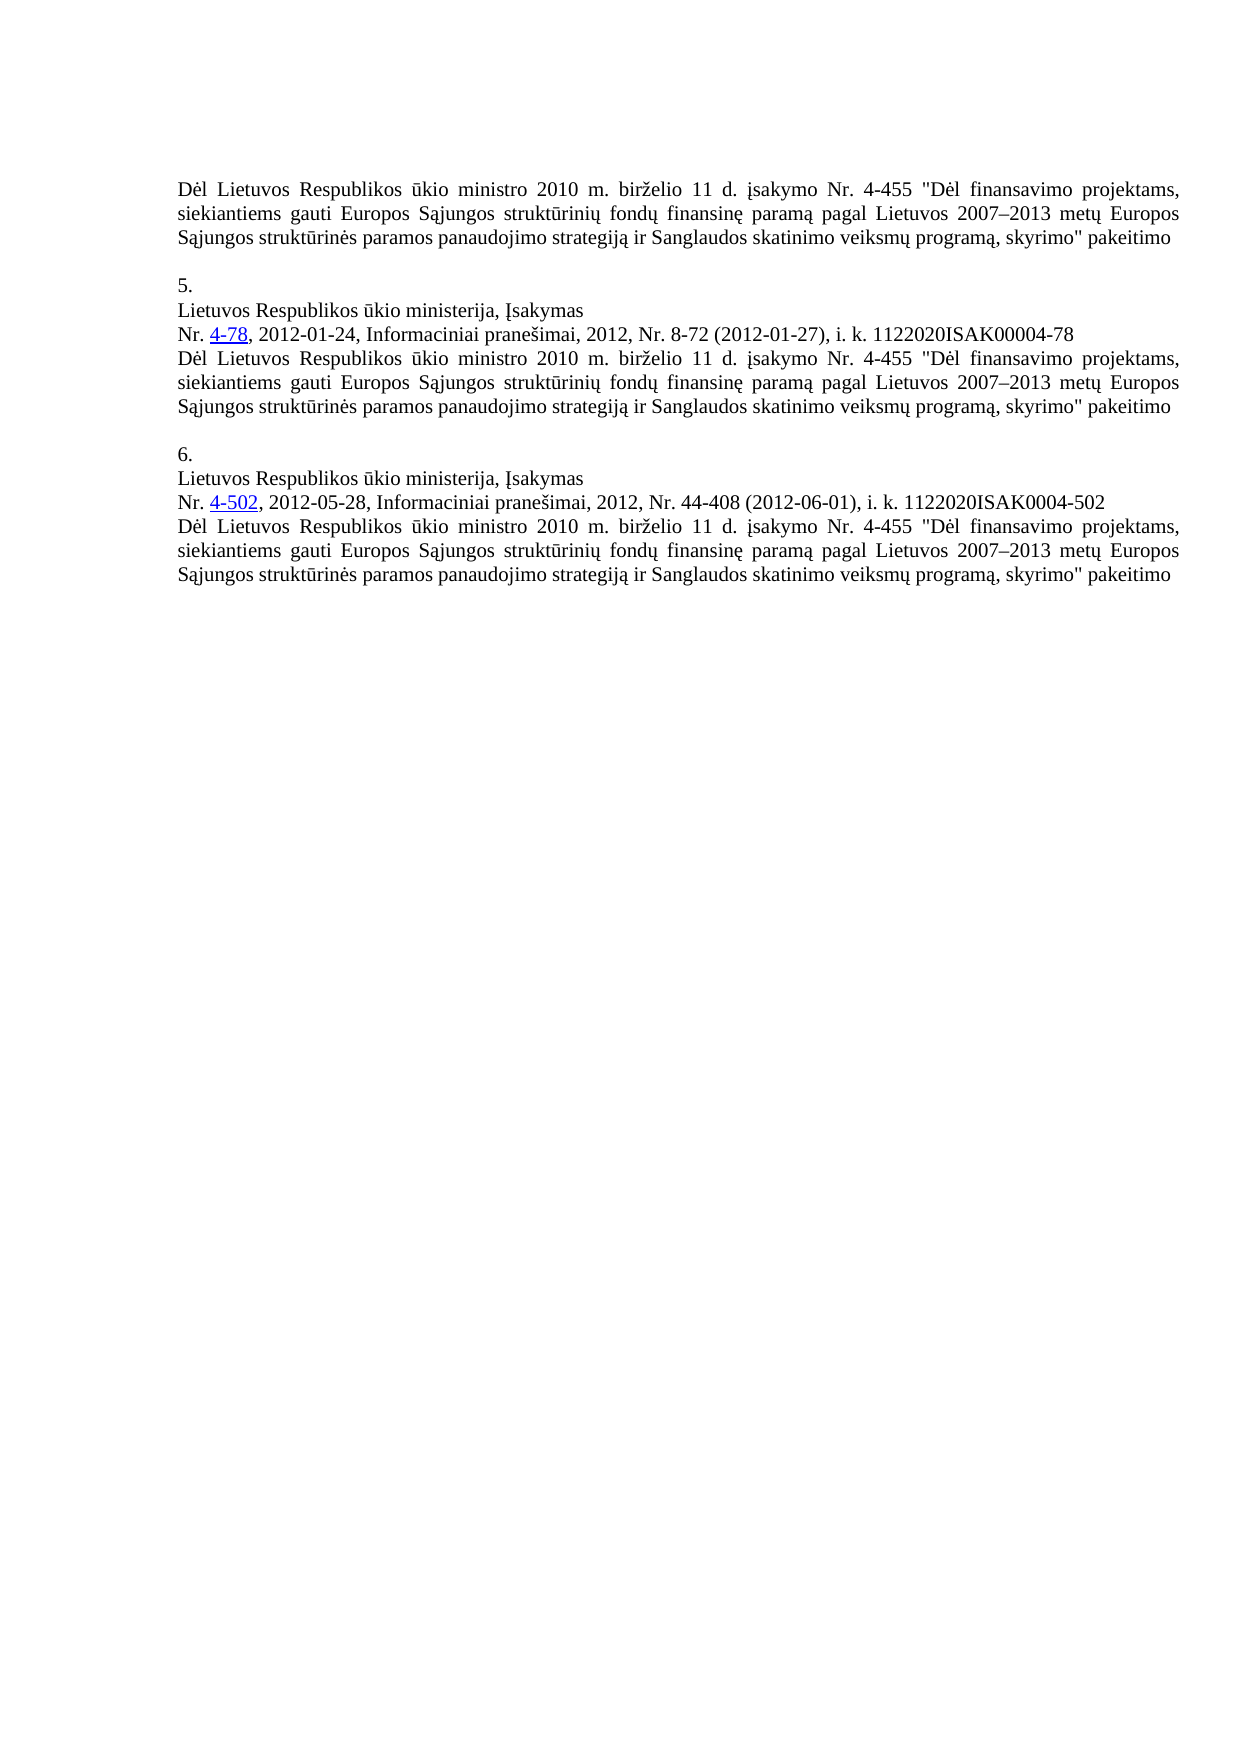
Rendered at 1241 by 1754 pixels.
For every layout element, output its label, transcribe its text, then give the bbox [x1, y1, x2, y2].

text Lietuvos Respublikos ūkio ministerija, Įsakymas [177, 297, 1181, 322]
text Dėl Lietuvos Respublikos ūkio ministro 2010 m. birželio 11 d. įsakymo Nr. 4-455 "Dėl finansavimo projektams, siekiantiems gauti Europos Sąjungos struktūrinių fondų finansinę paramą pagal Lietuvos 2007–2013 metų Europos Sąjungos struktūrinės paramos panaudojimo strategiją ir Sanglaudos skatinimo veiksmų programą, skyrimo" pakeitimo [177, 346, 1181, 418]
text Nr. 4-502, 2012-05-28, Informaciniai pranešimai, 2012, Nr. 44-408 (2012-06-01), i. k. 1122020ISAK0004-502 [177, 490, 1181, 514]
text Lietuvos Respublikos ūkio ministerija, Įsakymas [177, 466, 1181, 490]
text Dėl Lietuvos Respublikos ūkio ministro 2010 m. birželio 11 d. įsakymo Nr. 4-455 "Dėl finansavimo projektams, siekiantiems gauti Europos Sąjungos struktūrinių fondų finansinę paramą pagal Lietuvos 2007–2013 metų Europos Sąjungos struktūrinės paramos panaudojimo strategiją ir Sanglaudos skatinimo veiksmų programą, skyrimo" pakeitimo [177, 177, 1181, 249]
text 6. [177, 442, 1181, 466]
text Dėl Lietuvos Respublikos ūkio ministro 2010 m. birželio 11 d. įsakymo Nr. 4-455 "Dėl finansavimo projektams, siekiantiems gauti Europos Sąjungos struktūrinių fondų finansinę paramą pagal Lietuvos 2007–2013 metų Europos Sąjungos struktūrinės paramos panaudojimo strategiją ir Sanglaudos skatinimo veiksmų programą, skyrimo" pakeitimo [177, 514, 1181, 586]
text Nr. 4-78, 2012-01-24, Informaciniai pranešimai, 2012, Nr. 8-72 (2012-01-27), i. k. 1122020ISAK00004-78 [177, 322, 1181, 346]
text 5. [177, 273, 1181, 297]
